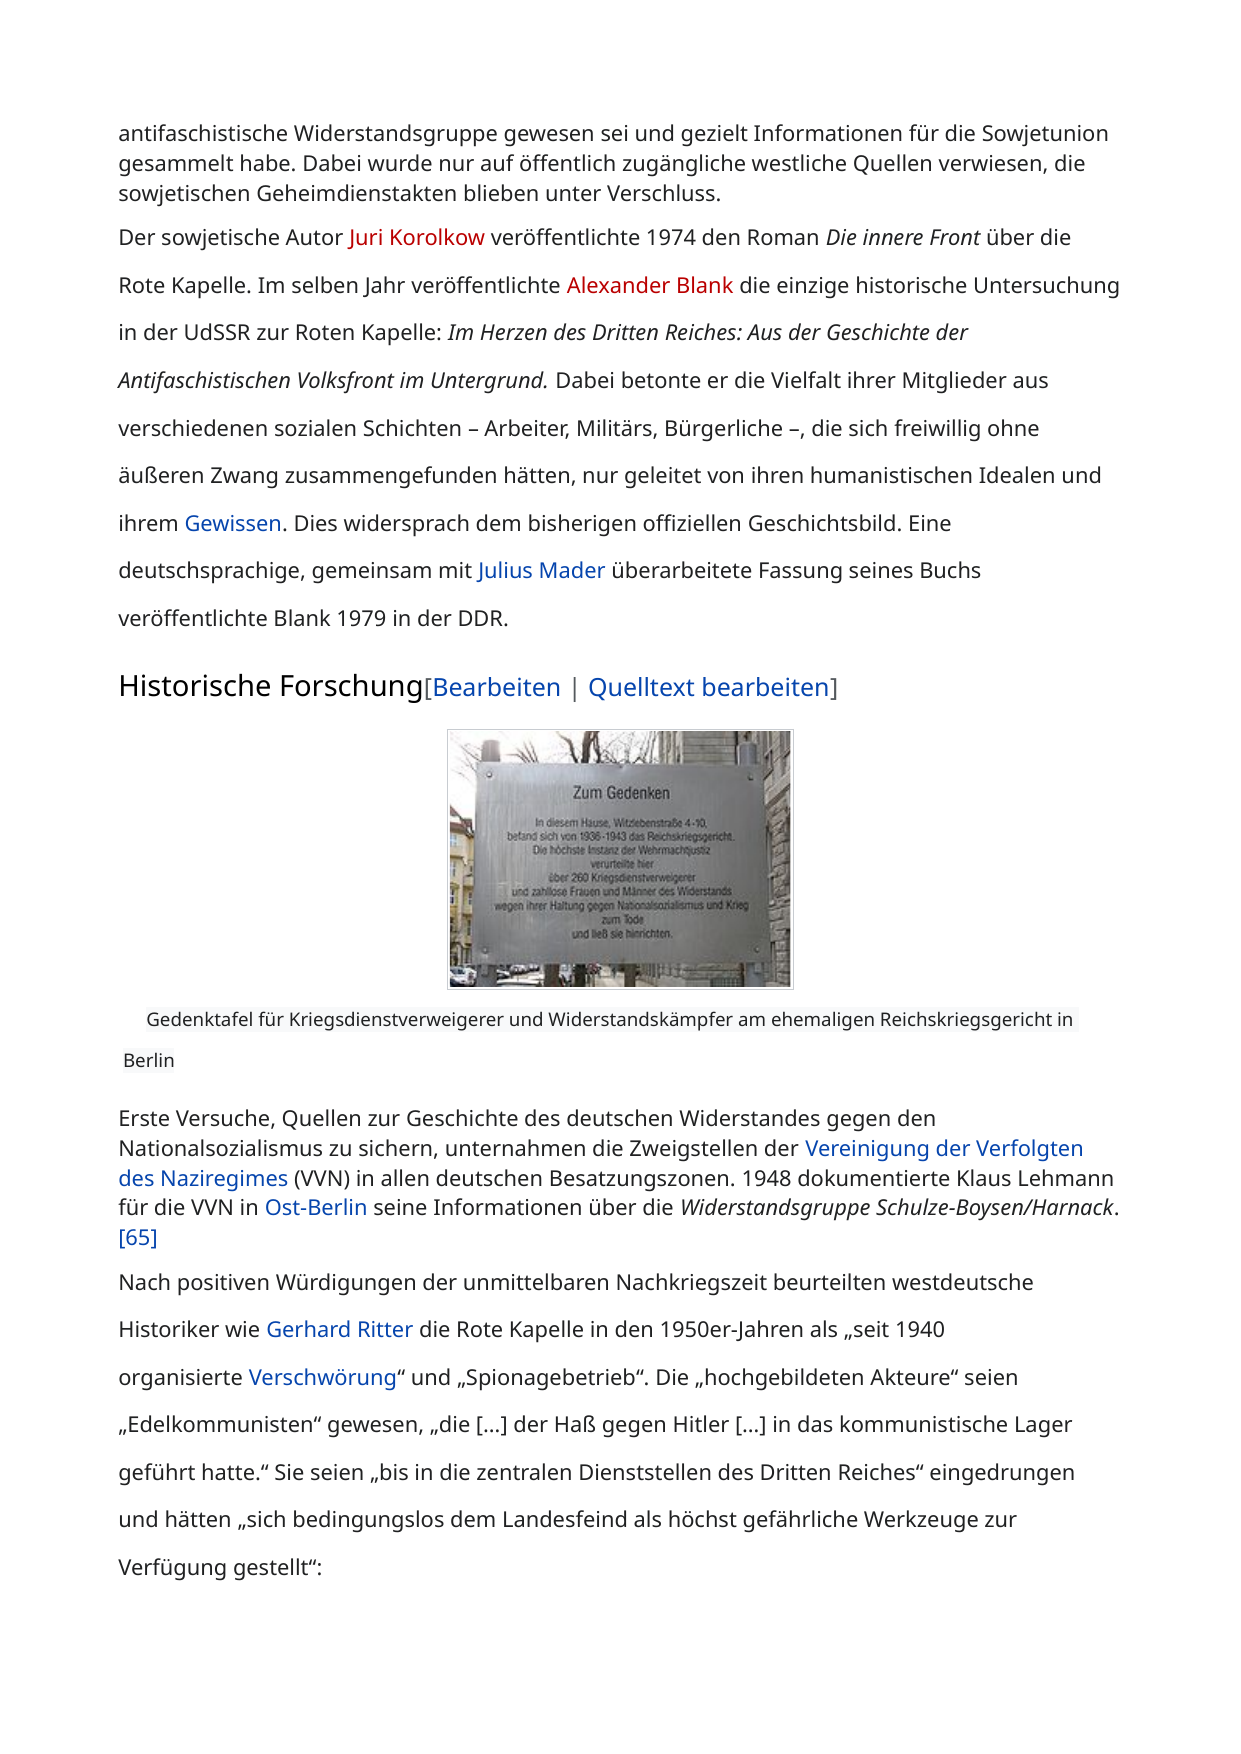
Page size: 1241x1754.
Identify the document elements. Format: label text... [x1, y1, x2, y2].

text antifaschistische Widerstandsgruppe gewesen sei und gezielt Informationen für die Sowjetunion gesammelt habe. Dabei wurde nur auf öffentlich zugängliche westliche Quellen verwiesen, die sowjetischen Geheimdienstakten blieben unter Verschluss. [118, 118, 1122, 207]
subtitle Historische Forschung[Bearbeiten | Quelltext bearbeiten] [118, 665, 1122, 705]
text Erste Versuche, Quellen zur Geschichte des deutschen Widerstandes gegen den Nationalsozialismus zu sichern, unternahmen die Zweigstellen der Vereinigung der Verfolgten des Naziregimes (VVN) in allen deutschen Besatzungszonen. 1948 dokumentierte Klaus Lehmann für die VVN in Ost-Berlin seine Informationen über die Widerstandsgruppe Schulze-Boysen/Harnack.[65] [118, 1103, 1122, 1252]
picture [449, 731, 791, 987]
text Gedenktafel für Kriegsdienstverweigerer und Widerstandskämpfer am ehemaligen Reichskriegsgericht in Berlin [123, 1007, 1122, 1073]
text Der sowjetische Autor Juri Korolkow veröffentlichte 1974 den Roman Die innere Front über die Rote Kapelle. Im selben Jahr veröffentlichte Alexander Blank die einzige historische Untersuchung in der UdSSR zur Roten Kapelle: Im Herzen des Dritten Reiches: Aus der Geschichte der Antifaschistischen Volksfront im Untergrund. Dabei betonte er die Vielfalt ihrer Mitglieder aus verschiedenen sozialen Schichten – Arbeiter, Militärs, Bürgerliche –, die sich freiwillig ohne äußeren Zwang zusammengefunden hätten, nur geleitet von ihren humanistischen Idealen und ihrem Gewissen. Dies widersprach dem bisherigen offiziellen Geschichtsbild. Eine deutschsprachige, gemeinsam mit Julius Mader überarbeitete Fassung seines Buchs veröffentlichte Blank 1979 in der DDR. [118, 222, 1122, 633]
text Nach positiven Würdigungen der unmittelbaren Nachkriegszeit beurteilten westdeutsche Historiker wie Gerhard Ritter die Rote Kapelle in den 1950er-Jahren als „seit 1940 organisierte Verschwörung“ und „Spionagebetrieb“. Die „hochgebildeten Akteure“ seien „Edelkommunisten“ gewesen, „die […] der Haß gegen Hitler […] in das kommunistische Lager geführt hatte.“ Sie seien „bis in die zentralen Dienststellen des Dritten Reiches“ eingedrungen und hätten „sich bedingungslos dem Landesfeind als höchst gefährliche Werkzeuge zur Verfügung gestellt“: [118, 1266, 1122, 1582]
